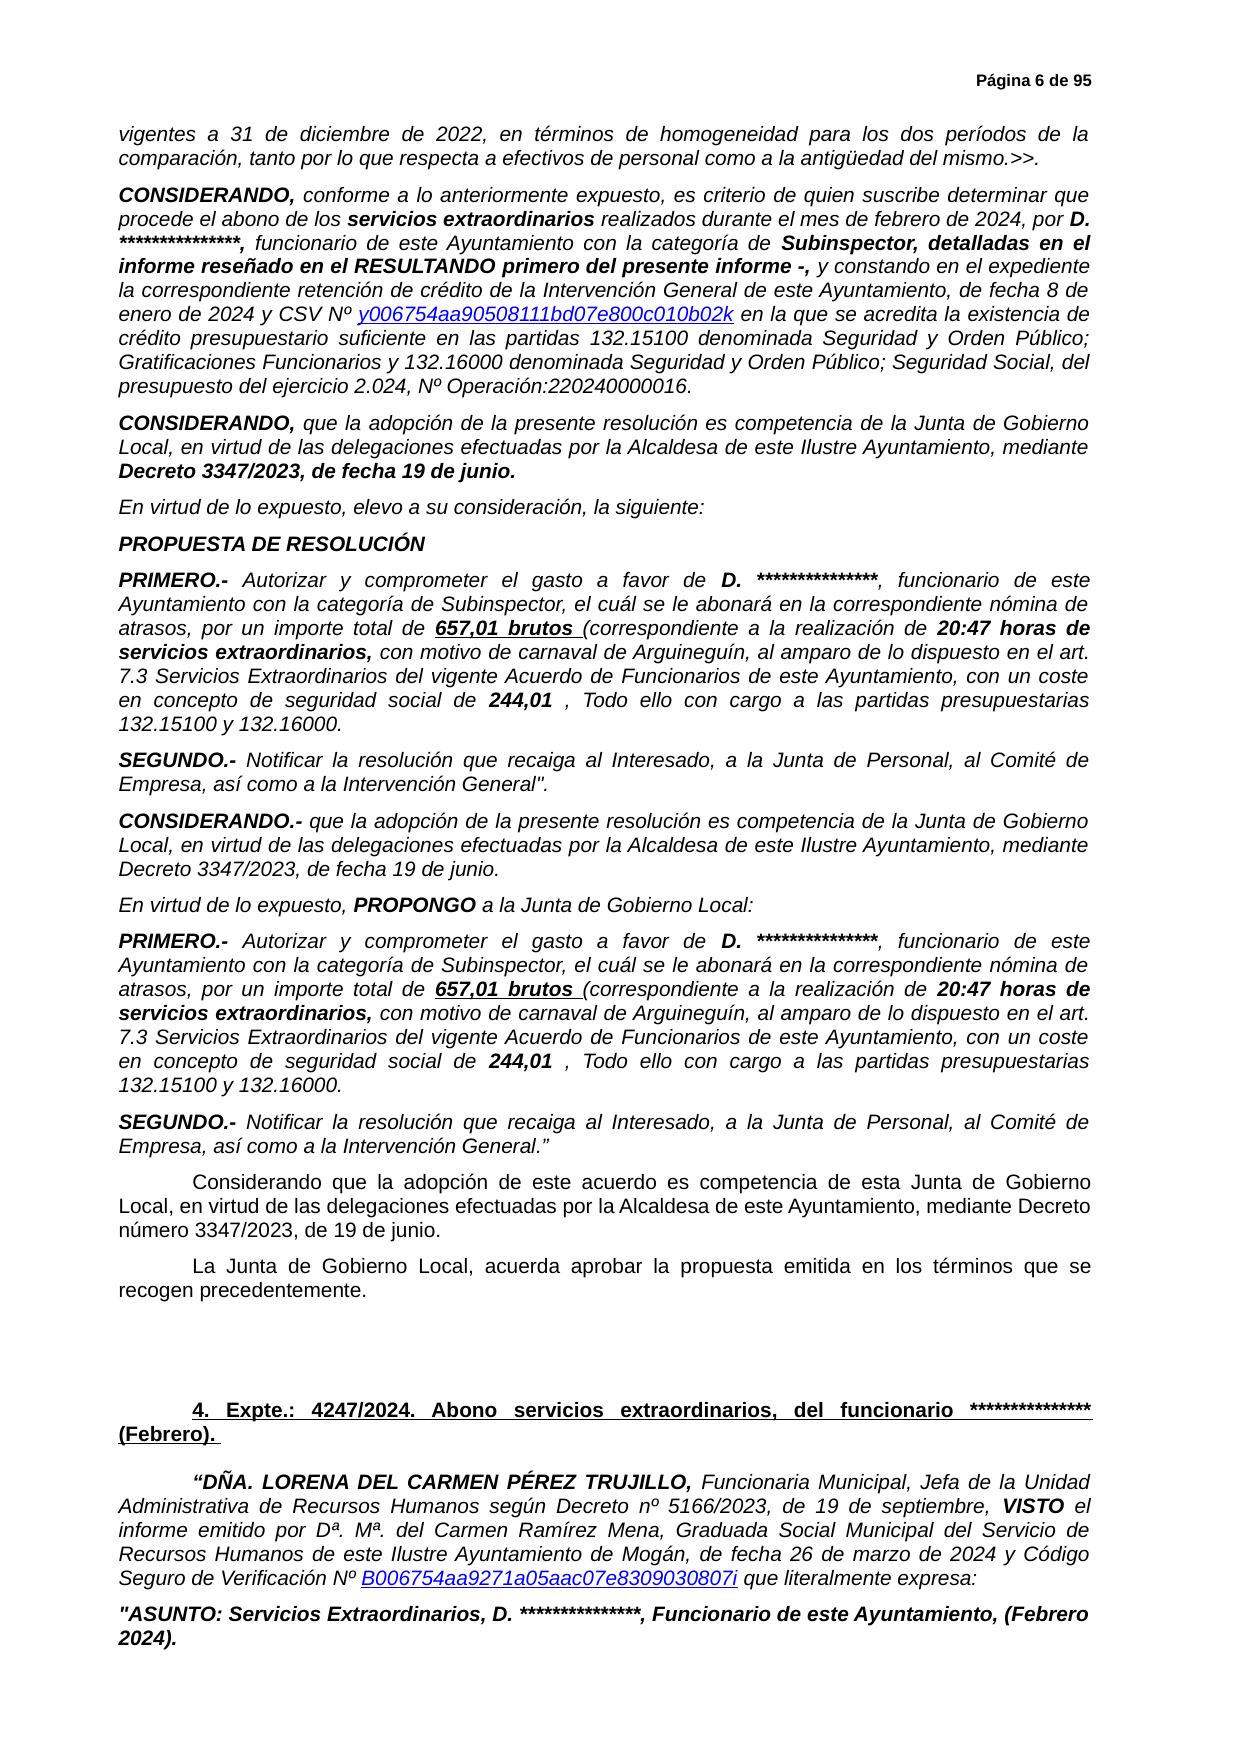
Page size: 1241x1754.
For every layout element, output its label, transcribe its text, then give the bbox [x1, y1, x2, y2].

text CONSIDERANDO, conforme a lo anteriormente expuesto, es criterio de quien suscribe determinar que procede el abono de los servicios extraordinarios realizados durante el mes de febrero de 2024, por D. ***************, funcionario de este Ayuntamiento con la categoría de Subinspector, detalladas en el informe reseñado en el RESULTANDO primero del presente informe -, y constando en el expediente la correspondiente retención de crédito de la Intervención General de este Ayuntamiento, de fecha 8 de enero de 2024 y CSV Nº y006754aa90508111bd07e800c010b02k en la que se acredita la existencia de crédito presupuestario suficiente en las partidas 132.15100 denominada Seguridad y Orden Público; Gratificaciones Funcionarios y 132.16000 denominada Seguridad y Orden Público; Seguridad Social, del presupuesto del ejercicio 2.024, Nº Operación:220240000016. [118, 182, 1092, 398]
text PRIMERO.- Autorizar y comprometer el gasto a favor de D. ***************, funcionario de este Ayuntamiento con la categoría de Subinspector, el cuál se le abonará en la correspondiente nómina de atrasos, por un importe total de 657,01 brutos (correspondiente a la realización de 20:47 horas de servicios extraordinarios, con motivo de carnaval de Arguineguín, al amparo de lo dispuesto en el art. 7.3 Servicios Extraordinarios del vigente Acuerdo de Funcionarios de este Ayuntamiento, con un coste en concepto de seguridad social de 244,01 , Todo ello con cargo a las partidas presupuestarias 132.15100 y 132.16000. [118, 929, 1092, 1097]
text 4. Expte.: 4247/2024. Abono servicios extraordinarios, del funcionario *************** (Febrero). [118, 1398, 1092, 1446]
text Considerando que la adopción de este acuerdo es competencia de esta Junta de Gobierno Local, en virtud de las delegaciones efectuadas por la Alcaldesa de este Ayuntamiento, mediante Decreto número 3347/2023, de 19 de junio. [118, 1170, 1092, 1242]
text En virtud de lo expuesto, elevo a su consideración, la siguiente: [118, 495, 1092, 519]
text La Junta de Gobierno Local, acuerda aprobar la propuesta emitida en los términos que se recogen precedentemente. [118, 1254, 1092, 1302]
text "ASUNTO: Servicios Extraordinarios, D. ***************, Funcionario de este Ayuntamiento, (Febrero 2024). [118, 1602, 1092, 1650]
text PROPUESTA DE RESOLUCIÓN [118, 531, 1092, 555]
text En virtud de lo expuesto, PROPONGO a la Junta de Gobierno Local: [118, 893, 1092, 917]
text PRIMERO.- Autorizar y comprometer el gasto a favor de D. ***************, funcionario de este Ayuntamiento con la categoría de Subinspector, el cuál se le abonará en la correspondiente nómina de atrasos, por un importe total de 657,01 brutos (correspondiente a la realización de 20:47 horas de servicios extraordinarios, con motivo de carnaval de Arguineguín, al amparo de lo dispuesto en el art. 7.3 Servicios Extraordinarios del vigente Acuerdo de Funcionarios de este Ayuntamiento, con un coste en concepto de seguridad social de 244,01 , Todo ello con cargo a las partidas presupuestarias 132.15100 y 132.16000. [118, 568, 1092, 736]
text vigentes a 31 de diciembre de 2022, en términos de homogeneidad para los dos períodos de la comparación, tanto por lo que respecta a efectivos de personal como a la antigüedad del mismo.>>. [118, 122, 1092, 170]
text SEGUNDO.- Notificar la resolución que recaiga al Interesado, a la Junta de Personal, al Comité de Empresa, así como a la Intervención General.” [118, 1109, 1092, 1157]
text CONSIDERANDO.- que la adopción de la presente resolución es competencia de la Junta de Gobierno Local, en virtud de las delegaciones efectuadas por la Alcaldesa de este Ilustre Ayuntamiento, mediante Decreto 3347/2023, de fecha 19 de junio. [118, 808, 1092, 880]
text CONSIDERANDO, que la adopción de la presente resolución es competencia de la Junta de Gobierno Local, en virtud de las delegaciones efectuadas por la Alcaldesa de este Ilustre Ayuntamiento, mediante Decreto 3347/2023, de fecha 19 de junio. [118, 411, 1092, 482]
text SEGUNDO.- Notificar la resolución que recaiga al Interesado, a la Junta de Personal, al Comité de Empresa, así como a la Intervención General". [118, 748, 1092, 796]
text “DÑA. LORENA DEL CARMEN PÉREZ TRUJILLO, Funcionaria Municipal, Jefa de la Unidad Administrativa de Recursos Humanos según Decreto nº 5166/2023, de 19 de septiembre, VISTO el informe emitido por Dª. Mª. del Carmen Ramírez Mena, Graduada Social Municipal del Servicio de Recursos Humanos de este Ilustre Ayuntamiento de Mogán, de fecha 26 de marzo de 2024 y Código Seguro de Verificación Nº B006754aa9271a05aac07e8309030807i que literalmente expresa: [118, 1470, 1092, 1590]
